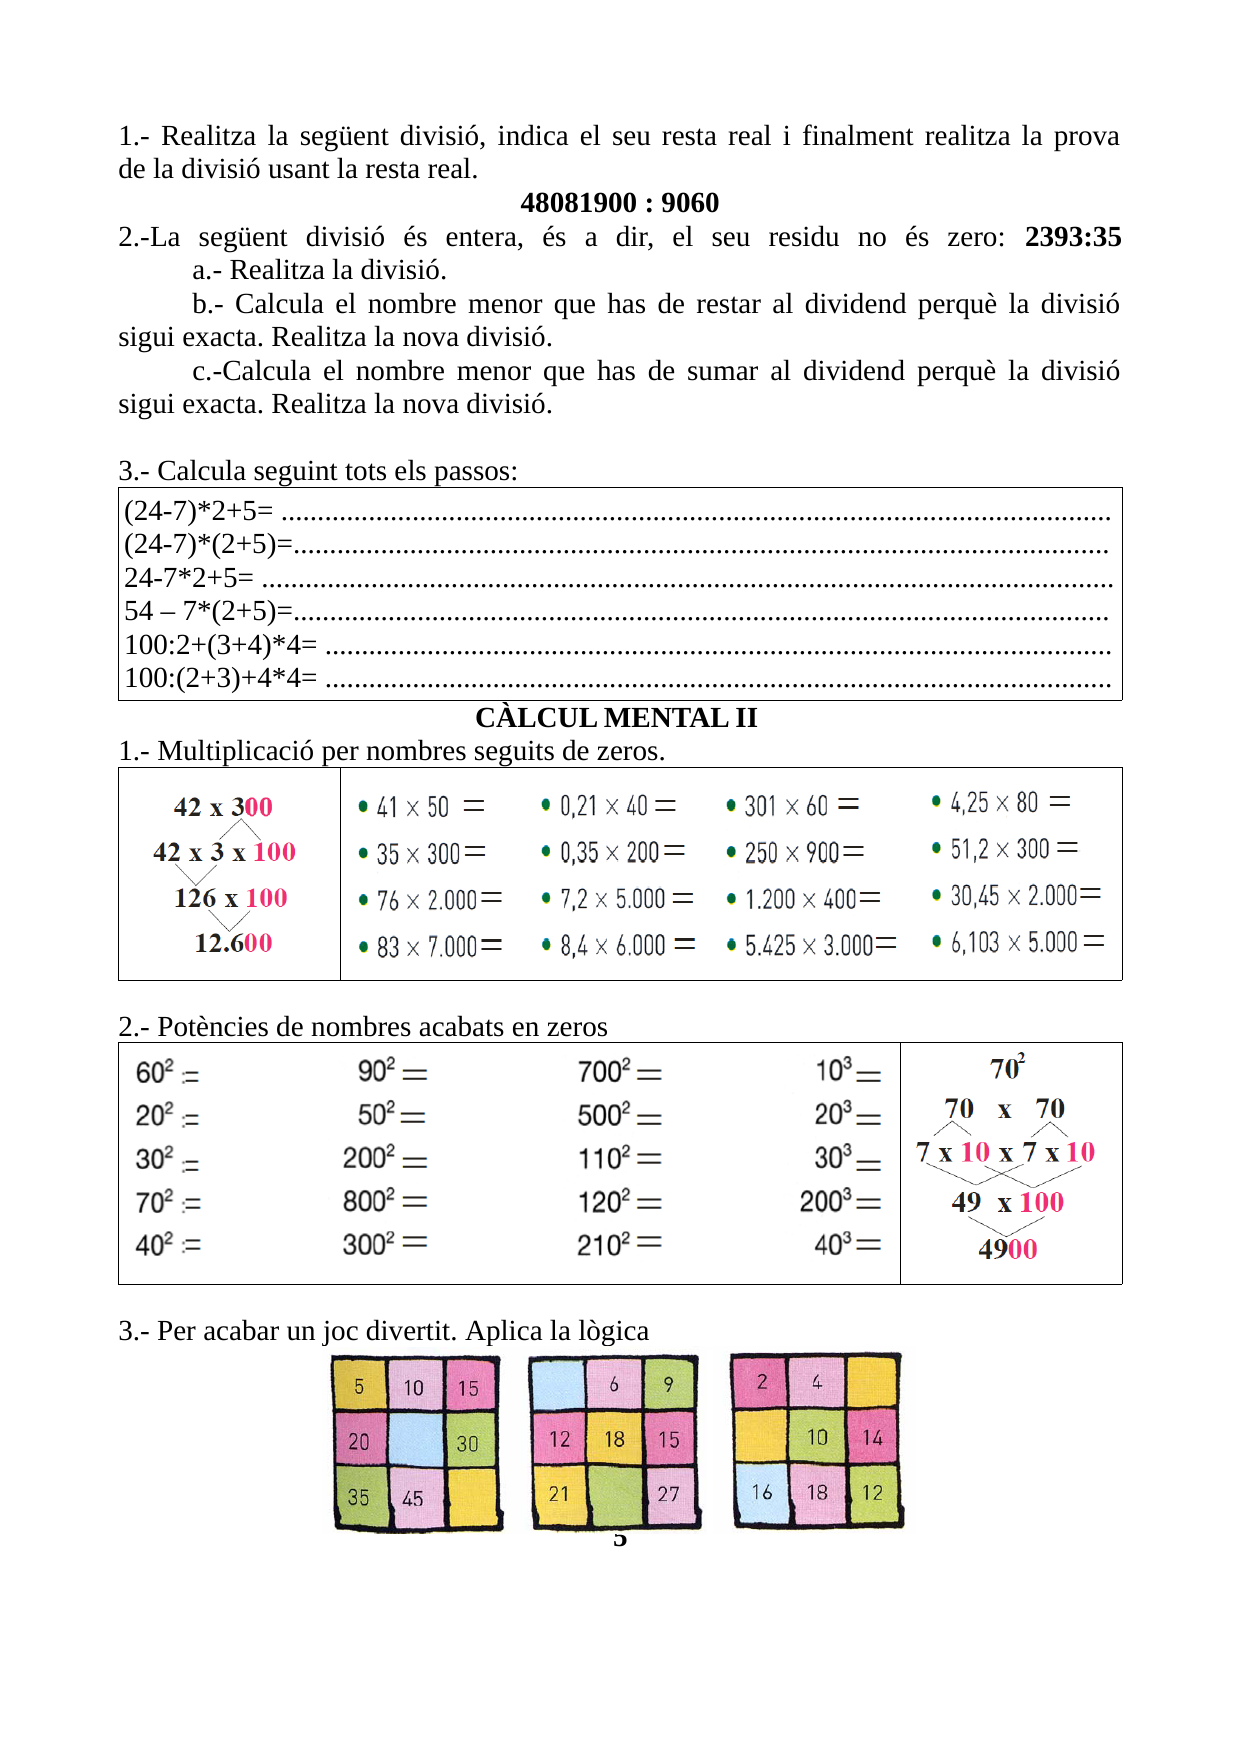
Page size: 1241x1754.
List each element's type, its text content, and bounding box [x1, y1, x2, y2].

table_header (24-7)*2+5= .................................................................................................................. (24-7)*(2+5)=................................................................................................................ 24-7*2+5= ..................................................................................................................... 54 – 7*(2+5)=................................................................................................................ 100:2+(3+4)*4= ............................................................................................................ 100:(2+3)+4*4= ............................................................................................................ [119, 488, 1122, 700]
text 3.- Per acabar un joc divertit. Aplica la lògica [118, 1313, 1122, 1346]
text 2.- Potències de nombres acabats en zeros [118, 1009, 1122, 1042]
text 3.- Calcula seguint tots els passos: [118, 453, 1122, 487]
table_header [119, 1043, 900, 1284]
table_header [901, 1043, 1122, 1284]
text 1.- Realitza la següent divisió, indica el seu resta real i finalment realitza la prova de la divisió usant la resta real. [118, 118, 1122, 185]
text b.- Calcula el nombre menor que has de restar al dividend perquè la divisió sigui exacta. Realitza la nova divisió. [118, 286, 1122, 353]
text 1.- Multiplicació per nombres seguits de zeros. [118, 733, 1122, 767]
table_header [341, 768, 1122, 980]
text 48081900 : 9060 [118, 185, 1122, 219]
text c.-Calcula el nombre menor que has de sumar al dividend perquè la divisió sigui exacta. Realitza la nova divisió. [118, 353, 1122, 420]
text 5 [118, 1519, 1122, 1552]
table_header [119, 768, 340, 980]
text CÀLCUL MENTAL II [118, 701, 1122, 733]
text 2.-La següent divisió és entera, és a dir, el seu residu no és zero: 2393:35 a.- Realitza la divisió. [118, 219, 1122, 286]
